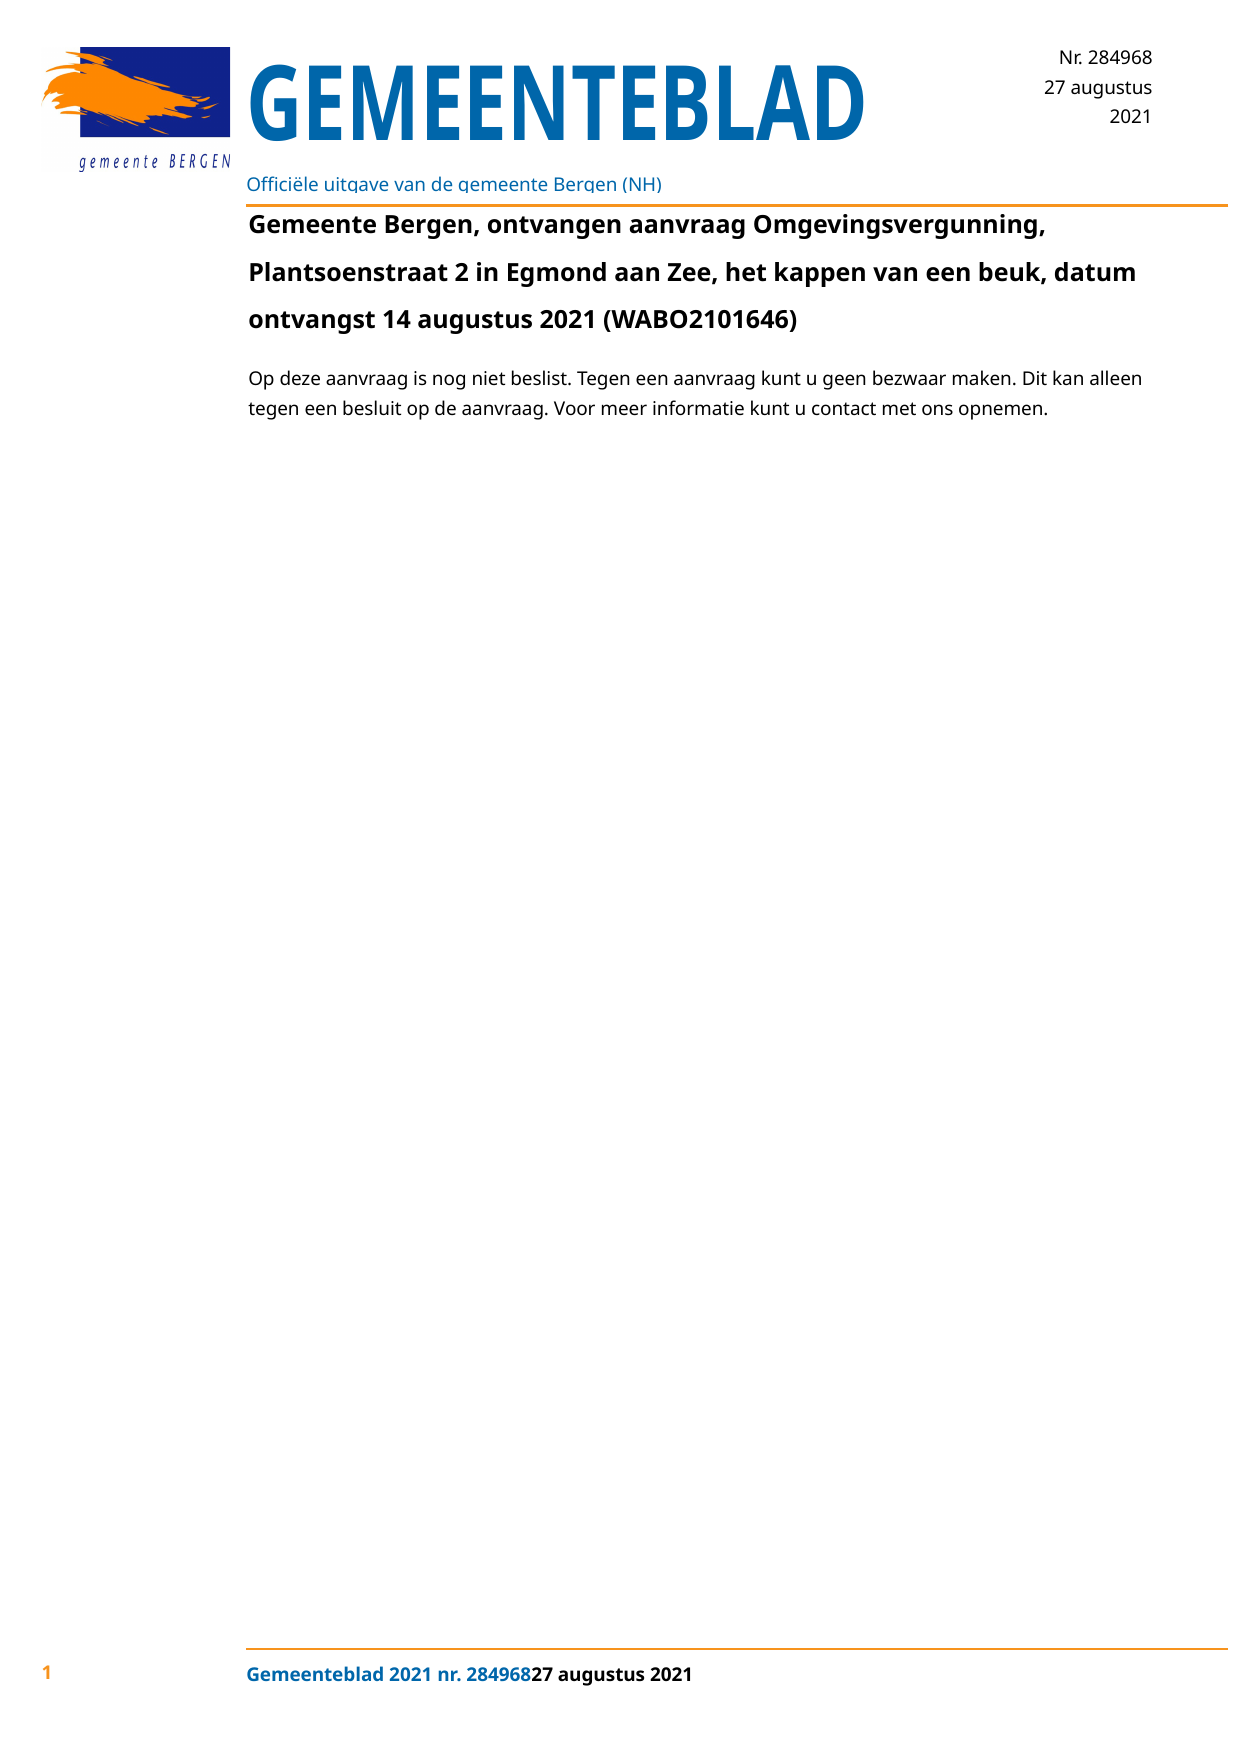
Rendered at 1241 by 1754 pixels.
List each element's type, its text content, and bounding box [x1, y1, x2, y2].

text Gemeente Bergen, ontvangen aanvraag Omgevingsvergunning, Plantsoenstraat 2 in Egmond aan Zee, het kappen van een beuk, datum ontvangst 14 augustus 2021 (WABO2101646) [248, 207, 1152, 336]
text Op deze aanvraag is nog niet beslist. Tegen een aanvraag kunt u geen bezwaar maken. Dit kan alleen tegen een besluit op de aanvraag. Voor meer informatie kunt u contact met ons opnemen. [248, 366, 1152, 421]
picture [41, 47, 231, 172]
